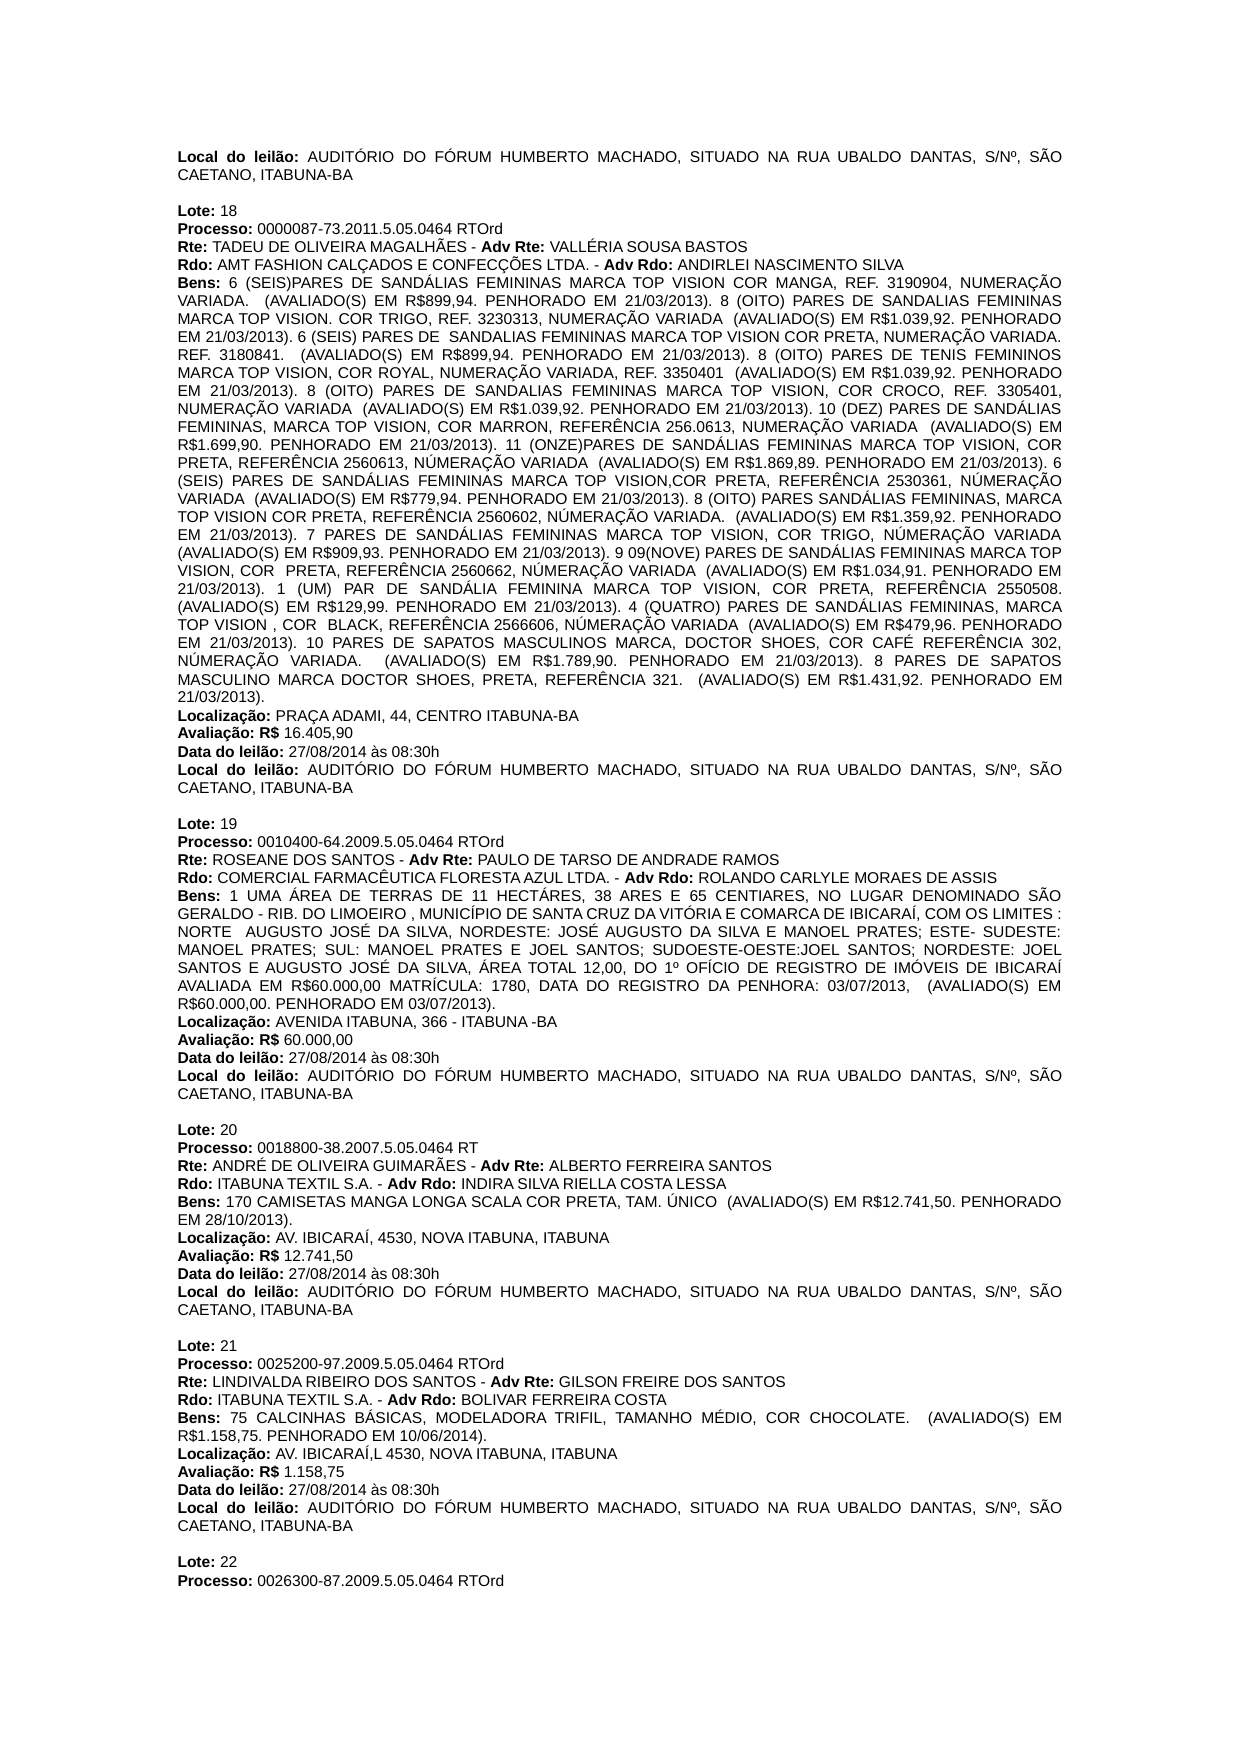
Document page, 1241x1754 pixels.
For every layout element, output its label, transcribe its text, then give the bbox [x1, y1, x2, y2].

text Rte: LINDIVALDA RIBEIRO DOS SANTOS - Adv Rte: GILSON FREIRE DOS SANTOS [177, 1373, 1063, 1391]
text Local do leilão: AUDITÓRIO DO FÓRUM HUMBERTO MACHADO, SITUADO NA RUA UBALDO DANTAS, S/Nº, SÃO CAETANO, ITABUNA-BA [177, 1499, 1063, 1535]
text Data do leilão: 27/08/2014 às 08:30h [177, 1265, 1063, 1283]
text Avaliação: R$ 1.158,75 [177, 1463, 1063, 1481]
text Lote: 19 [177, 814, 1063, 832]
text Processo: 0018800-38.2007.5.05.0464 RT [177, 1139, 1063, 1157]
text Bens: 1 UMA ÁREA DE TERRAS DE 11 HECTÁRES, 38 ARES E 65 CENTIARES, NO LUGAR DENOMINADO SÃO GERALDO - RIB. DO LIMOEIRO , MUNICÍPIO DE SANTA CRUZ DA VITÓRIA E COMARCA DE IBICARAÍ, COM OS LIMITES : NORTE AUGUSTO JOSÉ DA SILVA, NORDESTE: JOSÉ AUGUSTO DA SILVA E MANOEL PRATES; ESTE- SUDESTE: MANOEL PRATES; SUL: MANOEL PRATES E JOEL SANTOS; SUDOESTE-OESTE:JOEL SANTOS; NORDESTE: JOEL SANTOS E AUGUSTO JOSÉ DA SILVA, ÁREA TOTAL 12,00, DO 1º OFÍCIO DE REGISTRO DE IMÓVEIS DE IBICARAÍ AVALIADA EM R$60.000,00 MATRÍCULA: 1780, DATA DO REGISTRO DA PENHORA: 03/07/2013, (AVALIADO(S) EM R$60.000,00. PENHORADO EM 03/07/2013). [177, 886, 1063, 1013]
text Rte: ROSEANE DOS SANTOS - Adv Rte: PAULO DE TARSO DE ANDRADE RAMOS [177, 850, 1063, 868]
text Avaliação: R$ 16.405,90 [177, 724, 1063, 742]
text Localização: AV. IBICARAÍ, 4530, NOVA ITABUNA, ITABUNA [177, 1229, 1063, 1247]
text Local do leilão: AUDITÓRIO DO FÓRUM HUMBERTO MACHADO, SITUADO NA RUA UBALDO DANTAS, S/Nº, SÃO CAETANO, ITABUNA-BA [177, 1067, 1063, 1103]
text Data do leilão: 27/08/2014 às 08:30h [177, 742, 1063, 760]
text Rte: TADEU DE OLIVEIRA MAGALHÃES - Adv Rte: VALLÉRIA SOUSA BASTOS [177, 238, 1063, 256]
text Bens: 170 CAMISETAS MANGA LONGA SCALA COR PRETA, TAM. ÚNICO (AVALIADO(S) EM R$12.741,50. PENHORADO EM 28/10/2013). [177, 1193, 1063, 1229]
text Lote: 21 [177, 1337, 1063, 1355]
text Localização: AVENIDA ITABUNA, 366 - ITABUNA -BA [177, 1013, 1063, 1031]
text Rte: ANDRÉ DE OLIVEIRA GUIMARÃES - Adv Rte: ALBERTO FERREIRA SANTOS [177, 1157, 1063, 1175]
text Bens: 75 CALCINHAS BÁSICAS, MODELADORA TRIFIL, TAMANHO MÉDIO, COR CHOCOLATE. (AVALIADO(S) EM R$1.158,75. PENHORADO EM 10/06/2014). [177, 1409, 1063, 1445]
text Local do leilão: AUDITÓRIO DO FÓRUM HUMBERTO MACHADO, SITUADO NA RUA UBALDO DANTAS, S/Nº, SÃO CAETANO, ITABUNA-BA [177, 1283, 1063, 1319]
text Processo: 0010400-64.2009.5.05.0464 RTOrd [177, 832, 1063, 850]
text Rdo: AMT FASHION CALÇADOS E CONFECÇÕES LTDA. - Adv Rdo: ANDIRLEI NASCIMENTO SILVA [177, 256, 1063, 274]
text Data do leilão: 27/08/2014 às 08:30h [177, 1049, 1063, 1067]
text Lote: 22 [177, 1553, 1063, 1571]
text Rdo: ITABUNA TEXTIL S.A. - Adv Rdo: INDIRA SILVA RIELLA COSTA LESSA [177, 1175, 1063, 1193]
text Processo: 0026300-87.2009.5.05.0464 RTOrd [177, 1571, 1063, 1589]
text Local do leilão: AUDITÓRIO DO FÓRUM HUMBERTO MACHADO, SITUADO NA RUA UBALDO DANTAS, S/Nº, SÃO CAETANO, ITABUNA-BA [177, 760, 1063, 796]
text Processo: 0025200-97.2009.5.05.0464 RTOrd [177, 1355, 1063, 1373]
text Data do leilão: 27/08/2014 às 08:30h [177, 1481, 1063, 1499]
text Processo: 0000087-73.2011.5.05.0464 RTOrd [177, 220, 1063, 238]
text Avaliação: R$ 12.741,50 [177, 1247, 1063, 1265]
text Lote: 20 [177, 1121, 1063, 1139]
text Localização: PRAÇA ADAMI, 44, CENTRO ITABUNA-BA [177, 706, 1063, 724]
text Local do leilão: AUDITÓRIO DO FÓRUM HUMBERTO MACHADO, SITUADO NA RUA UBALDO DANTAS, S/Nº, SÃO CAETANO, ITABUNA-BA [177, 148, 1063, 184]
text Avaliação: R$ 60.000,00 [177, 1031, 1063, 1049]
text Rdo: COMERCIAL FARMACÊUTICA FLORESTA AZUL LTDA. - Adv Rdo: ROLANDO CARLYLE MORAES DE ASSIS [177, 868, 1063, 886]
text Localização: AV. IBICARAÍ,L 4530, NOVA ITABUNA, ITABUNA [177, 1445, 1063, 1463]
text Bens: 6 (SEIS)PARES DE SANDÁLIAS FEMININAS MARCA TOP VISION COR MANGA, REF. 3190904, NUMERAÇÃO VARIADA. (AVALIADO(S) EM R$899,94. PENHORADO EM 21/03/2013). 8 (OITO) PARES DE SANDALIAS FEMININAS MARCA TOP VISION. COR TRIGO, REF. 3230313, NUMERAÇÃO VARIADA (AVALIADO(S) EM R$1.039,92. PENHORADO EM 21/03/2013). 6 (SEIS) PARES DE SANDALIAS FEMININAS MARCA TOP VISION COR PRETA, NUMERAÇÃO VARIADA. REF. 3180841. (AVALIADO(S) EM R$899,94. PENHORADO EM 21/03/2013). 8 (OITO) PARES DE TENIS FEMININOS MARCA TOP VISION, COR ROYAL, NUMERAÇÃO VARIADA, REF. 3350401 (AVALIADO(S) EM R$1.039,92. PENHORADO EM 21/03/2013). 8 (OITO) PARES DE SANDALIAS FEMININAS MARCA TOP VISION, COR CROCO, REF. 3305401, NUMERAÇÃO VARIADA (AVALIADO(S) EM R$1.039,92. PENHORADO EM 21/03/2013). 10 (DEZ) PARES DE SANDÁLIAS FEMININAS, MARCA TOP VISION, COR MARRON, REFERÊNCIA 256.0613, NUMERAÇÃO VARIADA (AVALIADO(S) EM R$1.699,90. PENHORADO EM 21/03/2013). 11 (ONZE)PARES DE SANDÁLIAS FEMININAS MARCA TOP VISION, COR PRETA, REFERÊNCIA 2560613, NÚMERAÇÃO VARIADA (AVALIADO(S) EM R$1.869,89. PENHORADO EM 21/03/2013). 6 (SEIS) PARES DE SANDÁLIAS FEMININAS MARCA TOP VISION,COR PRETA, REFERÊNCIA 2530361, NÚMERAÇÃO VARIADA (AVALIADO(S) EM R$779,94. PENHORADO EM 21/03/2013). 8 (OITO) PARES SANDÁLIAS FEMININAS, MARCA TOP VISION COR PRETA, REFERÊNCIA 2560602, NÚMERAÇÃO VARIADA. (AVALIADO(S) EM R$1.359,92. PENHORADO EM 21/03/2013). 7 PARES DE SANDÁLIAS FEMININAS MARCA TOP VISION, COR TRIGO, NÚMERAÇÃO VARIADA (AVALIADO(S) EM R$909,93. PENHORADO EM 21/03/2013). 9 09(NOVE) PARES DE SANDÁLIAS FEMININAS MARCA TOP VISION, COR PRETA, REFERÊNCIA 2560662, NÚMERAÇÃO VARIADA (AVALIADO(S) EM R$1.034,91. PENHORADO EM 21/03/2013). 1 (UM) PAR DE SANDÁLIA FEMININA MARCA TOP VISION, COR PRETA, REFERÊNCIA 2550508. (AVALIADO(S) EM R$129,99. PENHORADO EM 21/03/2013). 4 (QUATRO) PARES DE SANDÁLIAS FEMININAS, MARCA TOP VISION , COR BLACK, REFERÊNCIA 2566606, NÚMERAÇÃO VARIADA (AVALIADO(S) EM R$479,96. PENHORADO EM 21/03/2013). 10 PARES DE SAPATOS MASCULINOS MARCA, DOCTOR SHOES, COR CAFÉ REFERÊNCIA 302, NÚMERAÇÃO VARIADA. (AVALIADO(S) EM R$1.789,90. PENHORADO EM 21/03/2013). 8 PARES DE SAPATOS MASCULINO MARCA DOCTOR SHOES, PRETA, REFERÊNCIA 321. (AVALIADO(S) EM R$1.431,92. PENHORADO EM 21/03/2013). [177, 274, 1063, 706]
text Rdo: ITABUNA TEXTIL S.A. - Adv Rdo: BOLIVAR FERREIRA COSTA [177, 1391, 1063, 1409]
text Lote: 18 [177, 202, 1063, 220]
